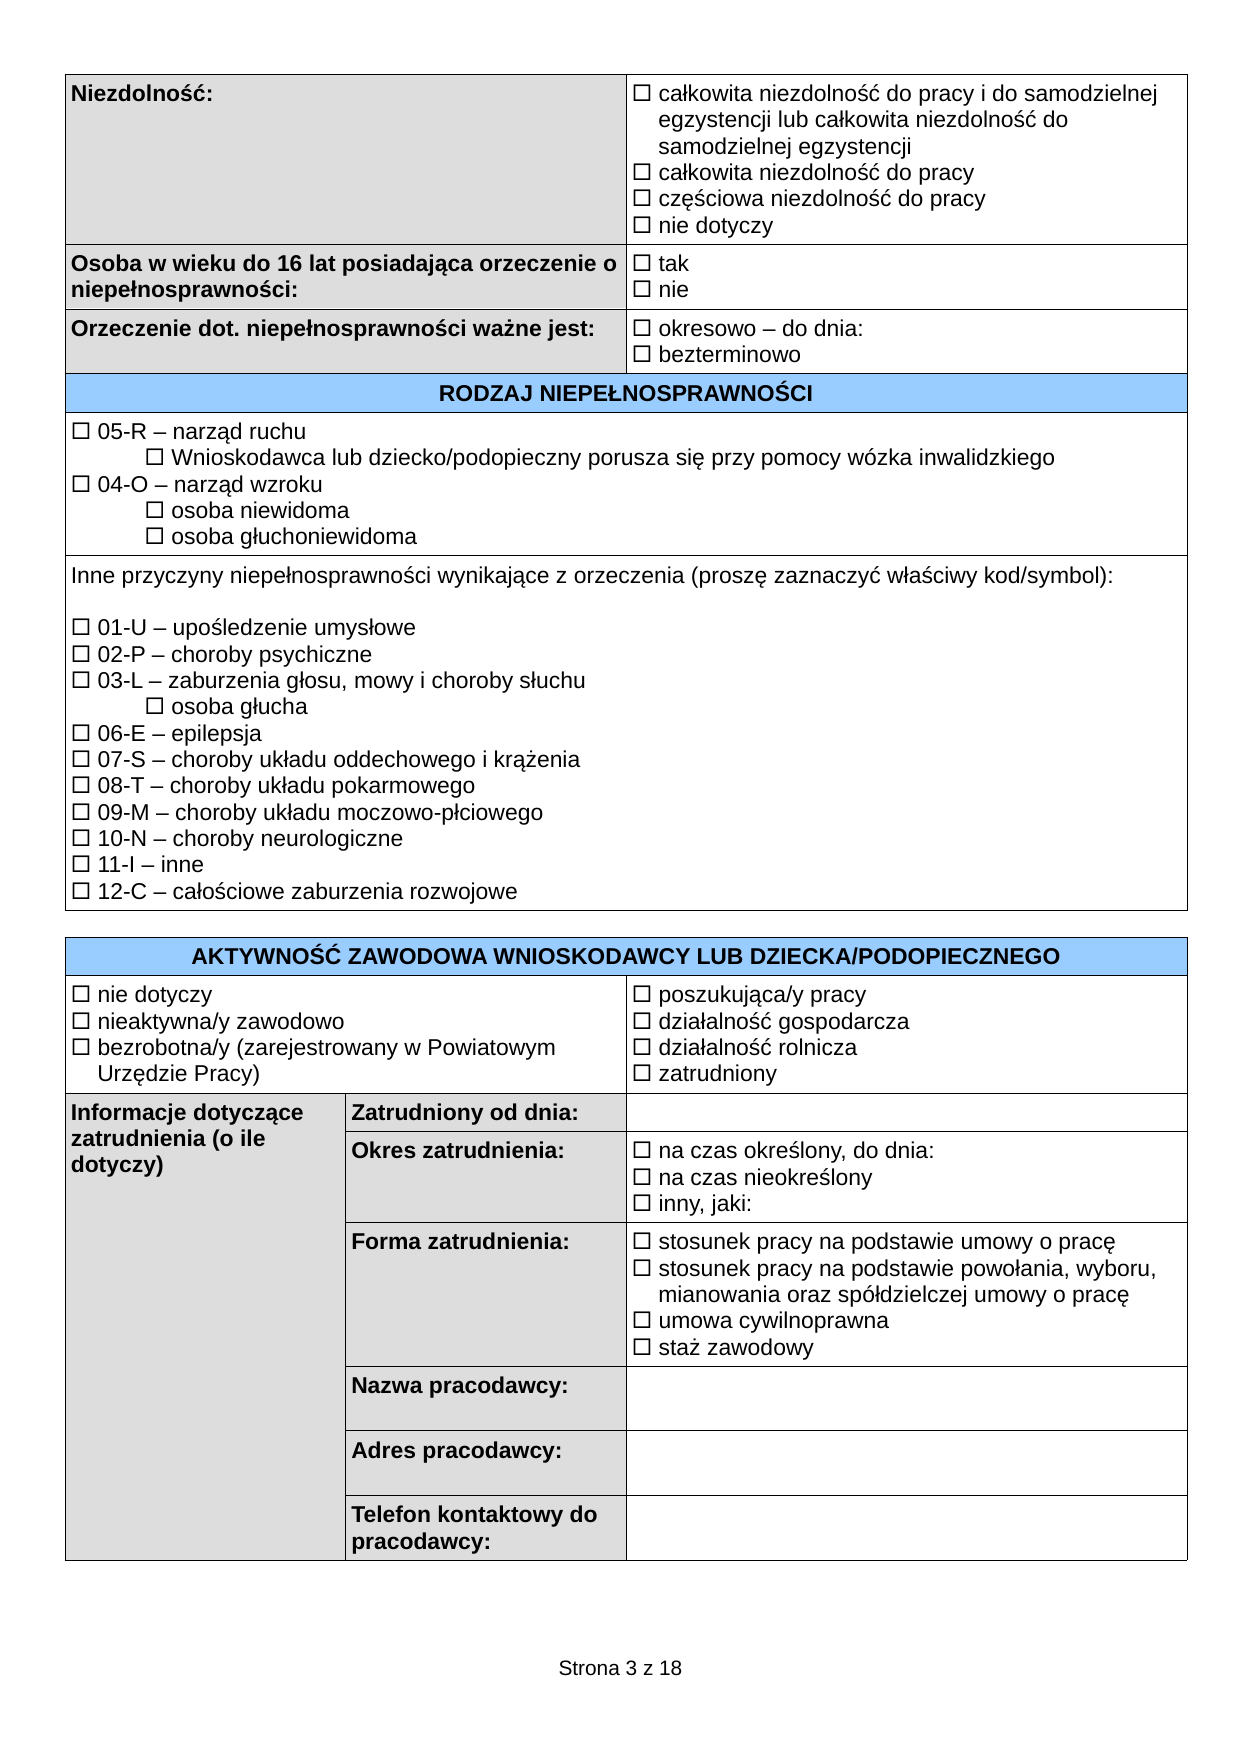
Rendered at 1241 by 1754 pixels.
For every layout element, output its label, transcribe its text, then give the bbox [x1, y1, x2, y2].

table_cell [627, 1496, 1187, 1560]
table_cell Forma zatrudnienia: [346, 1223, 626, 1366]
table_cell Niezdolność: [66, 75, 626, 244]
table_cell  05-R – narząd ruchu  Wnioskodawca lub dziecko/podopieczny porusza się przy pomocy wózka inwalidzkiego  04-O – narząd wzroku  osoba niewidoma  osoba głuchoniewidoma [66, 413, 1187, 555]
table_cell Adres pracodawcy: [346, 1431, 626, 1495]
table_cell Osoba w wieku do 16 lat posiadająca orzeczenie o niepełnosprawności: [66, 245, 626, 308]
table_cell [627, 1094, 1187, 1131]
table_cell  okresowo – do dnia:  bezterminowo [627, 310, 1187, 373]
table_cell  nie dotyczy  nieaktywna/y zawodowo  bezrobotna/y (zarejestrowany w Powiatowym Urzędzie Pracy) [66, 976, 626, 1092]
table_cell Nazwa pracodawcy: [346, 1367, 626, 1430]
table_cell  stosunek pracy na podstawie umowy o pracę  stosunek pracy na podstawie powołania, wyboru, mianowania oraz spółdzielczej umowy o pracę  umowa cywilnoprawna  staż zawodowy [627, 1223, 1187, 1366]
table_cell RODZAJ NIEPEŁNOSPRAWNOŚCI [66, 374, 1187, 412]
table_cell  całkowita niezdolność do pracy i do samodzielnej egzystencji lub całkowita niezdolność do samodzielnej egzystencji  całkowita niezdolność do pracy  częściowa niezdolność do pracy  nie dotyczy [627, 75, 1187, 244]
table_cell  tak  nie [627, 245, 1187, 308]
table_cell Informacje dotyczące zatrudnienia (o ile dotyczy) [66, 1094, 345, 1560]
table_cell Zatrudniony od dnia: [346, 1094, 626, 1131]
table_cell Okres zatrudnienia: [346, 1132, 626, 1222]
table_cell Telefon kontaktowy do pracodawcy: [346, 1496, 626, 1560]
table_cell [627, 1367, 1187, 1430]
table_cell Inne przyczyny niepełnosprawności wynikające z orzeczenia (proszę zaznaczyć właściwy kod/symbol):  01-U – upośledzenie umysłowe  02-P – choroby psychiczne  03-L – zaburzenia głosu, mowy i choroby słuchu  osoba głucha  06-E – epilepsja  07-S – choroby układu oddechowego i krążenia  08-T – choroby układu pokarmowego  09-M – choroby układu moczowo-płciowego  10-N – choroby neurologiczne  11-I – inne  12-C – całościowe zaburzenia rozwojowe [66, 556, 1187, 910]
table_cell  poszukująca/y pracy  działalność gospodarcza  działalność rolnicza  zatrudniony [627, 976, 1187, 1092]
table_cell  na czas określony, do dnia:  na czas nieokreślony  inny, jaki: [627, 1132, 1187, 1222]
table_header AKTYWNOŚĆ ZAWODOWA WNIOSKODAWCY LUB DZIECKA/PODOPIECZNEGO [66, 938, 1187, 975]
table_cell [627, 1431, 1187, 1495]
table_cell Orzeczenie dot. niepełnosprawności ważne jest: [66, 310, 626, 373]
